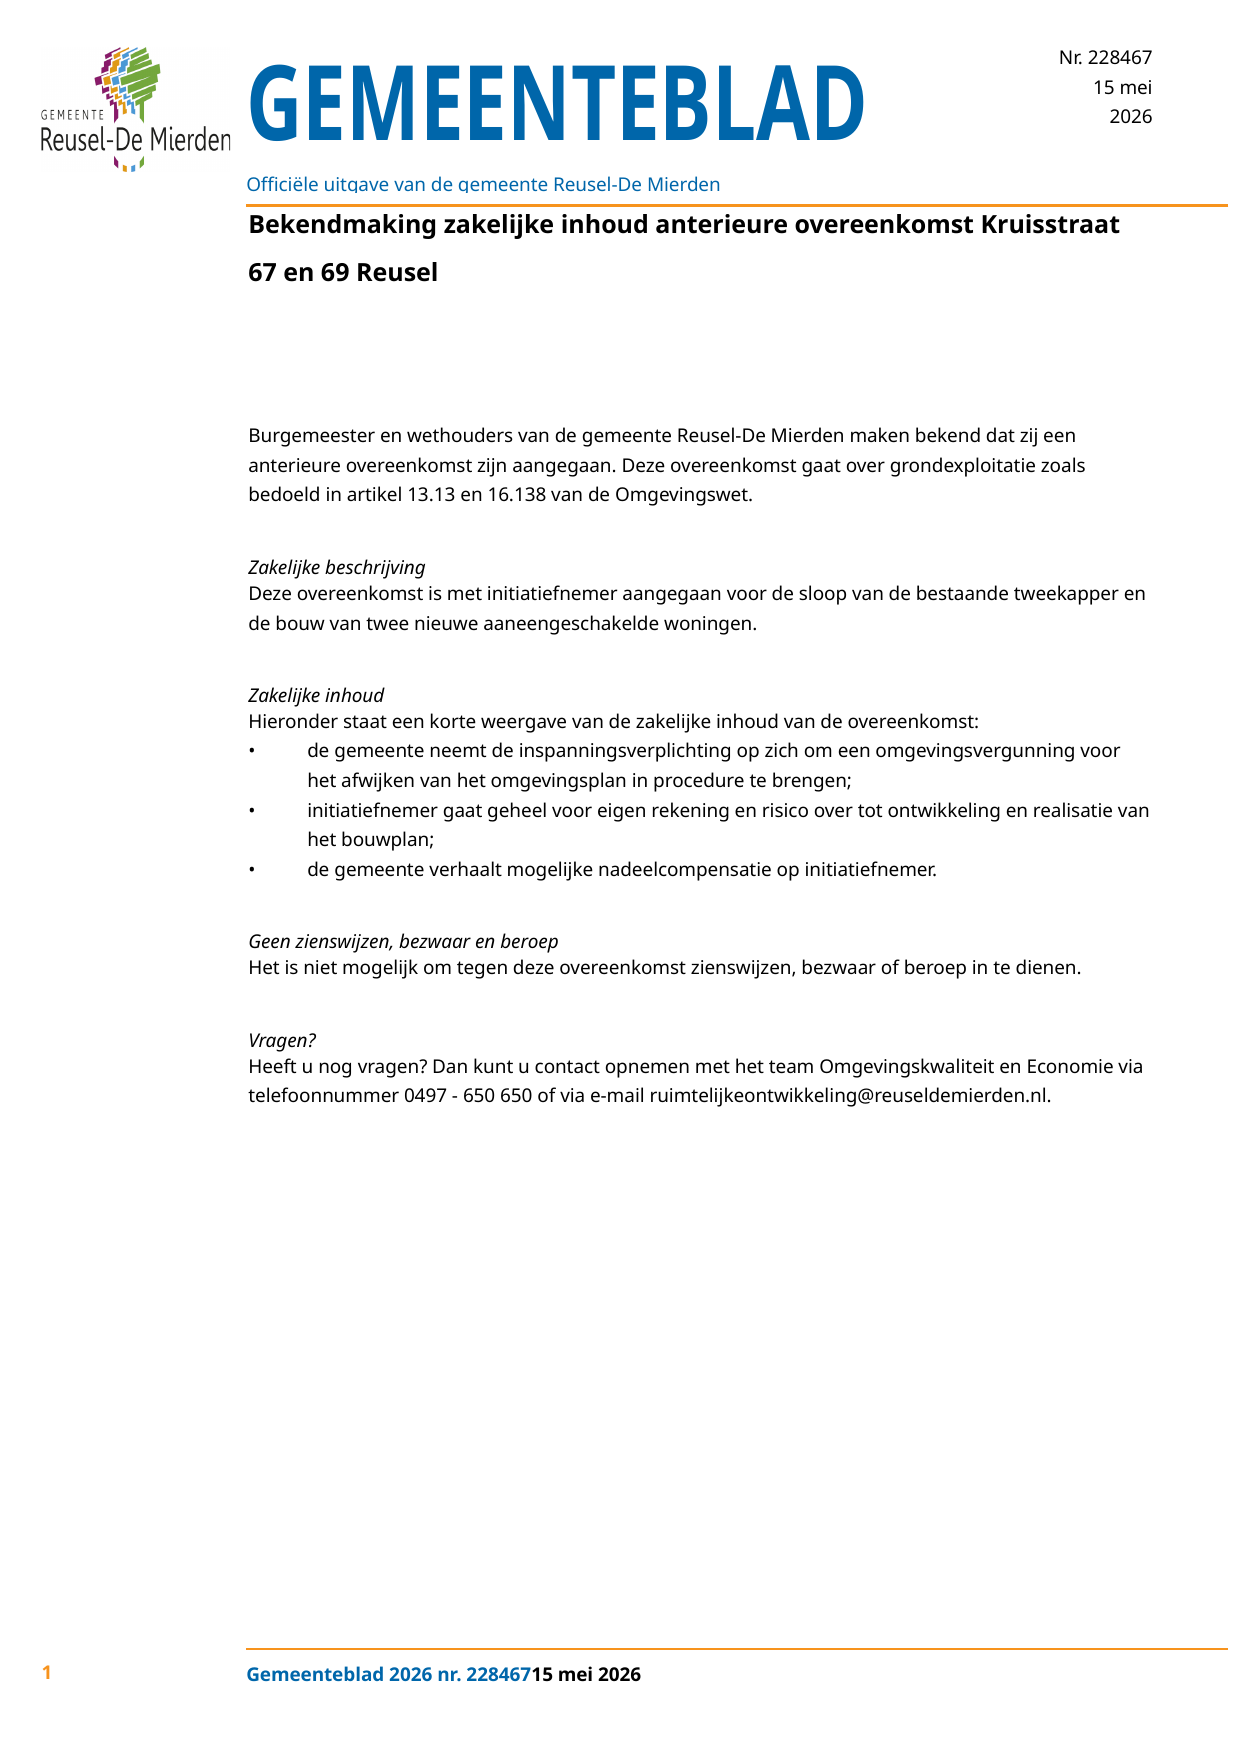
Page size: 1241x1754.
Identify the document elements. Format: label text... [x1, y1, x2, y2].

picture [41, 47, 231, 172]
text Vragen? [248, 1027, 1152, 1053]
text Zakelijke beschrijving [248, 554, 1152, 580]
text Geen zienswijzen, bezwaar en beroep [248, 929, 1152, 954]
text Het is niet mogelijk om tegen deze overeenkomst zienswijzen, bezwaar of beroep in te dienen. [248, 954, 1152, 980]
text Deze overeenkomst is met initiatiefnemer aangegaan voor de sloop van de bestaande tweekapper en de bouw van twee nieuwe aaneengeschakelde woningen. [248, 580, 1152, 635]
list de gemeente neemt de inspanningsverplichting op zich om een omgevingsvergunning voor het afwijken van het omgevingsplan in procedure te brengen; [248, 738, 1152, 793]
list initiatiefnemer gaat geheel voor eigen rekening en risico over tot ontwikkeling en realisatie van het bouwplan; [248, 797, 1152, 852]
text Bekendmaking zakelijke inhoud anterieure overeenkomst Kruisstraat 67 en 69 Reusel [248, 207, 1152, 288]
text Burgemeester en wethouders van de gemeente Reusel-De Mierden maken bekend dat zij een anterieure overeenkomst zijn aangegaan. Deze overeenkomst gaat over grondexploitatie zoals bedoeld in artikel 13.13 en 16.138 van de Omgevingswet. [248, 422, 1152, 507]
text Heeft u nog vragen? Dan kunt u contact opnemen met het team Omgevingskwaliteit en Economie via telefoonnummer 0497 - 650 650 of via e-mail ruimtelijkeontwikkeling@reuseldemierden.nl. [248, 1053, 1152, 1108]
list de gemeente verhaalt mogelijke nadeelcompensatie op initiatiefnemer. [248, 856, 1152, 882]
text Hieronder staat een korte weergave van de zakelijke inhoud van de overeenkomst: [248, 708, 1152, 734]
text Zakelijke inhoud [248, 682, 1152, 708]
